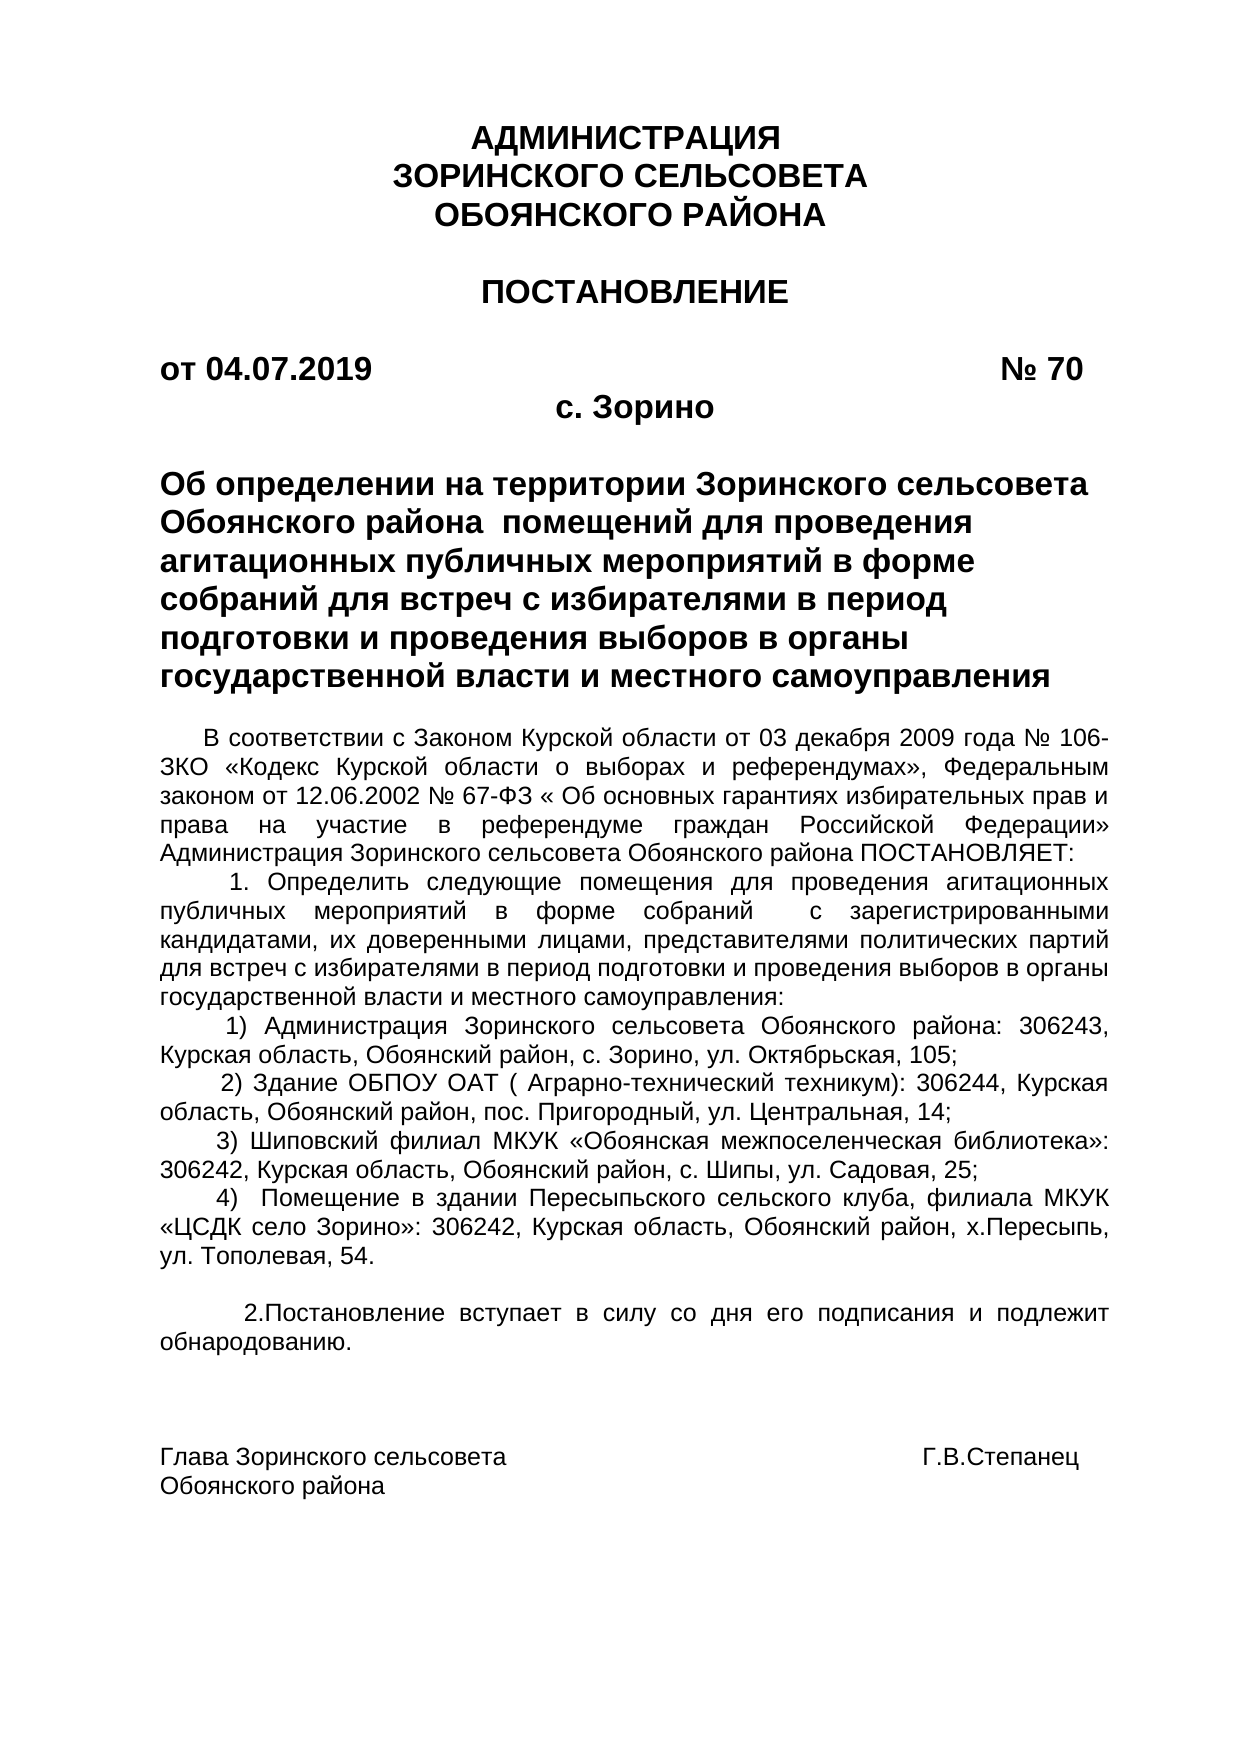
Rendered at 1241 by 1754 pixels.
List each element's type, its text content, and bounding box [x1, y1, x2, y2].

text Обоянского района [159, 1471, 1110, 1500]
text 2.Постановление вступает в силу со дня его подписания и подлежит обнародованию. [159, 1298, 1110, 1356]
text 4) Помещение в здании Пересыпьского сельского клуба, филиала МКУК «ЦСДК село Зорино»: 306242, Курская область, Обоянский район, х.Пересыпь, ул. Тополевая, 54. [159, 1183, 1110, 1270]
text В соответствии с Законом Курской области от 03 декабря 2009 года № 106-ЗКО «Кодекс Курской области о выборах и референдумах», Федеральным законом от 12.06.2002 № 67-ФЗ « Об основных гарантиях избирательных прав и права на участие в референдуме граждан Российской Федерации» Администрация Зоринского сельсовета Обоянского района ПОСТАНОВЛЯЕТ: [159, 723, 1110, 867]
text от 04.07.2019 № 70 [159, 349, 1110, 387]
text Об определении на территории Зоринского сельсовета Обоянского района помещений для проведения агитационных публичных мероприятий в форме собраний для встреч с избирателями в период подготовки и проведения выборов в органы государственной власти и местного самоуправления [159, 464, 1110, 695]
text ЗОРИНСКОГО СЕЛЬСОВЕТА [159, 157, 1110, 195]
text АДМИНИСТРАЦИЯ [159, 118, 1110, 157]
text Глава Зоринского сельсовета Г.В.Степанец [159, 1442, 1110, 1471]
text 3) Шиповский филиал МКУК «Обоянская межпоселенческая библиотека»: 306242, Курская область, Обоянский район, с. Шипы, ул. Садовая, 25; [159, 1126, 1110, 1183]
text 1) Администрация Зоринского сельсовета Обоянского района: 306243, Курская область, Обоянский район, с. Зорино, ул. Октябрьская, 105; [159, 1011, 1110, 1068]
text ПОСТАНОВЛЕНИЕ [159, 272, 1110, 310]
text с. Зорино [159, 387, 1110, 426]
text ОБОЯНСКОГО РАЙОНА [159, 195, 1110, 233]
text 2) Здание ОБПОУ ОАТ ( Аграрно-технический техникум): 306244, Курская область, Обоянский район, пос. Пригородный, ул. Центральная, 14; [159, 1068, 1110, 1126]
text 1. Определить следующие помещения для проведения агитационных публичных мероприятий в форме собраний с зарегистрированными кандидатами, их доверенными лицами, представителями политических партий для встреч с избирателями в период подготовки и проведения выборов в органы государственной власти и местного самоуправления: [159, 867, 1110, 1011]
